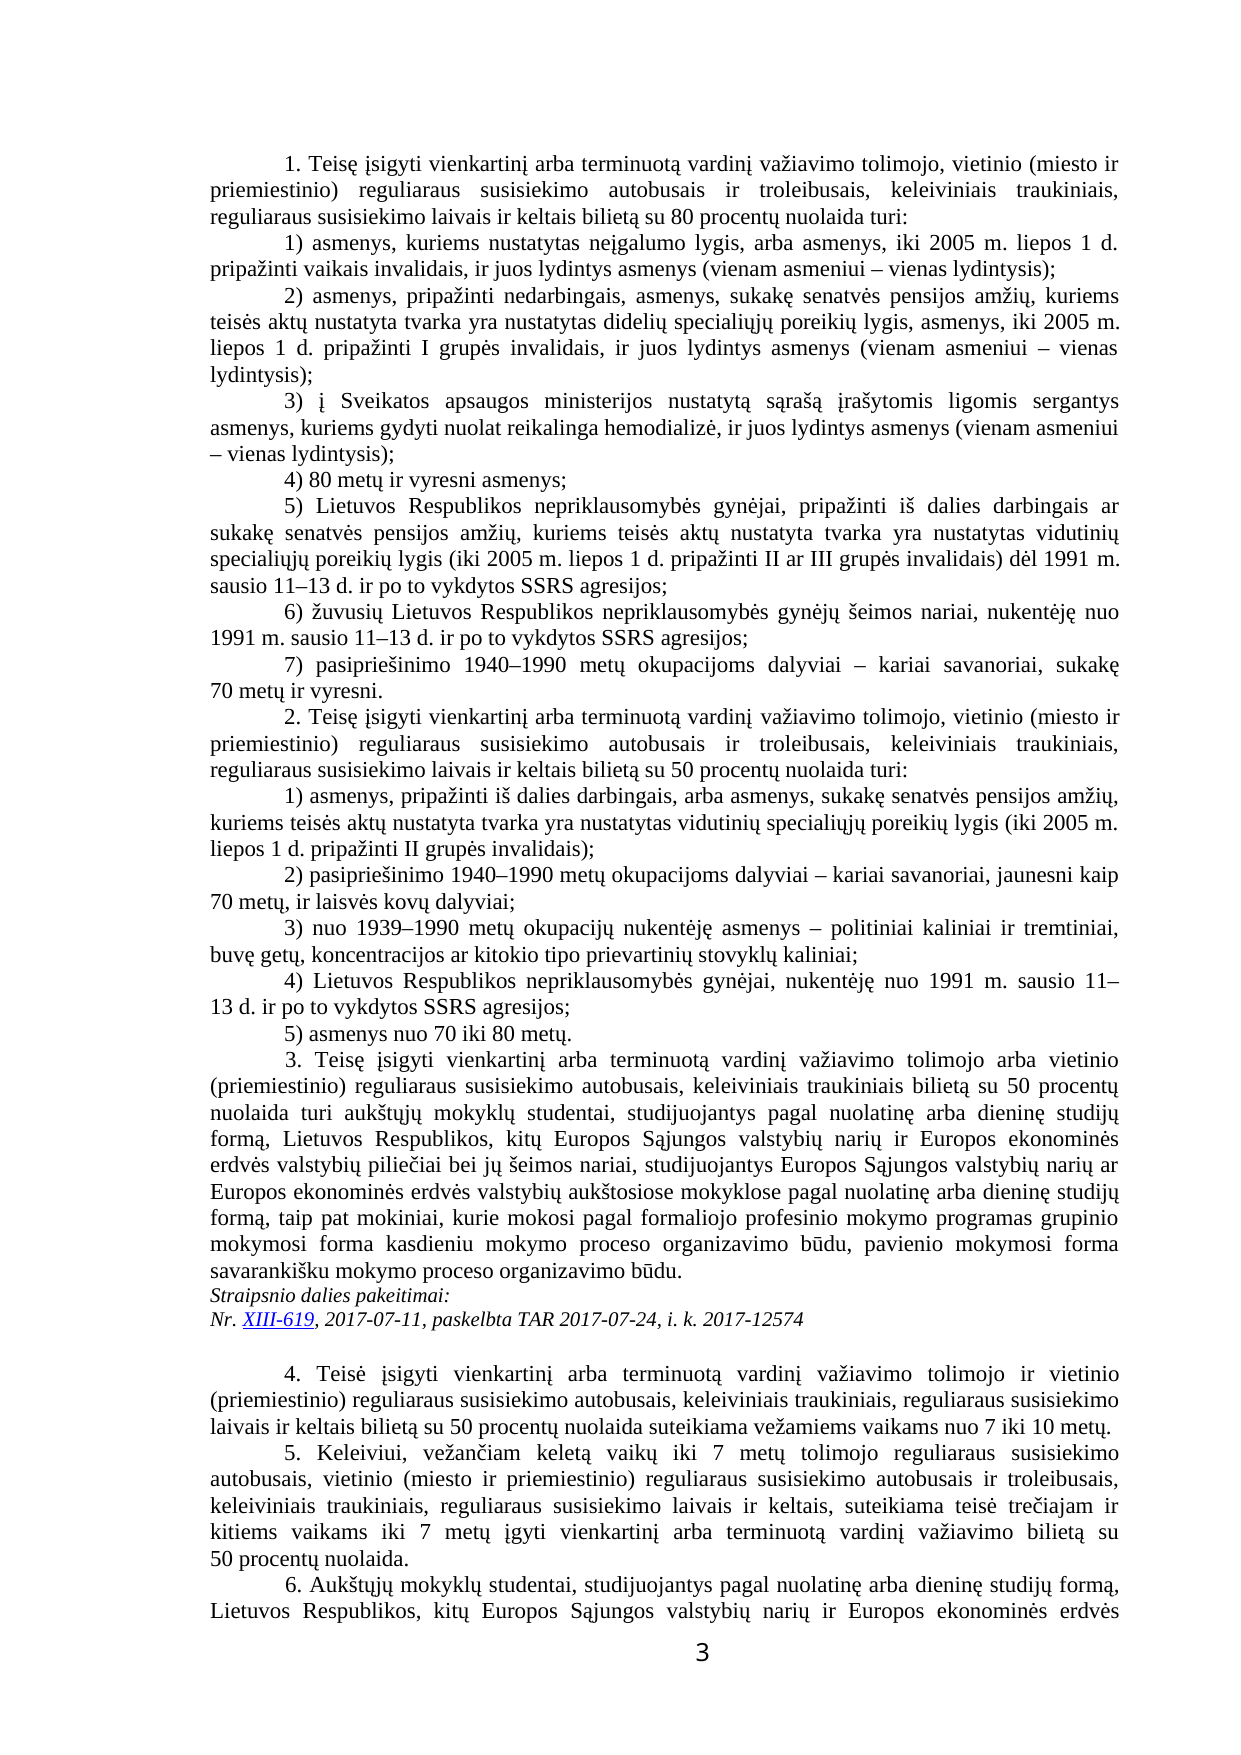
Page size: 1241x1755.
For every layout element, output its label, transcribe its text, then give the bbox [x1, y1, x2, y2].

text 4) Lietuvos Respublikos nepriklausomybės gynėjai, nukentėję nuo 1991 m. sausio 11–13 d. ir po to vykdytos SSRS agresijos; [210, 967, 1120, 1020]
text 1. Teisę įsigyti vienkartinį arba terminuotą vardinį važiavimo tolimojo, vietinio (miesto ir priemiestinio) reguliaraus susisiekimo autobusais ir troleibusais, keleiviniais traukiniais, reguliaraus susisiekimo laivais ir keltais bilietą su 80 procentų nuolaida turi: [210, 150, 1120, 229]
text 7) pasipriešinimo 1940–1990 metų okupacijoms dalyviai – kariai savanoriai, sukakę 70 metų ir vyresni. [210, 651, 1120, 703]
text 5) asmenys nuo 70 iki 80 metų. [210, 1020, 1120, 1046]
text 3) į Sveikatos apsaugos ministerijos nustatytą sąrašą įrašytomis ligomis sergantys asmenys, kuriems gydyti nuolat reikalinga hemodializė, ir juos lydintys asmenys (vienam asmeniui – vienas lydintysis); [210, 387, 1120, 466]
text 6) žuvusių Lietuvos Respublikos nepriklausomybės gynėjų šeimos nariai, nukentėję nuo 1991 m. sausio 11–13 d. ir po to vykdytos SSRS agresijos; [210, 598, 1120, 651]
text 6. Aukštųjų mokyklų studentai, studijuojantys pagal nuolatinę arba dieninę studijų formą, Lietuvos Respublikos, kitų Europos Sąjungos valstybių narių ir Europos ekonominės erdvės [210, 1571, 1120, 1624]
text 5. Keleiviui, vežančiam keletą vaikų iki 7 metų tolimojo reguliaraus susisiekimo autobusais, vietinio (miesto ir priemiestinio) reguliaraus susisiekimo autobusais ir troleibusais, keleiviniais traukiniais, reguliaraus susisiekimo laivais ir keltais, suteikiama teisė trečiajam ir kitiems vaikams iki 7 metų įgyti vienkartinį arba terminuotą vardinį važiavimo bilietą su 50 procentų nuolaida. [210, 1439, 1120, 1571]
text 3) nuo 1939–1990 metų okupacijų nukentėję asmenys – politiniai kaliniai ir tremtiniai, buvę getų, koncentracijos ar kitokio tipo prievartinių stovyklų kaliniai; [210, 914, 1120, 967]
text 1) asmenys, kuriems nustatytas neįgalumo lygis, arba asmenys, iki 2005 m. liepos 1 d. pripažinti vaikais invalidais, ir juos lydintys asmenys (vienam asmeniui – vienas lydintysis); [210, 229, 1120, 282]
text 4) 80 metų ir vyresni asmenys; [210, 466, 1120, 493]
text 2) asmenys, pripažinti nedarbingais, asmenys, sukakę senatvės pensijos amžių, kuriems teisės aktų nustatyta tvarka yra nustatytas didelių specialiųjų poreikių lygis, asmenys, iki 2005 m. liepos 1 d. pripažinti I grupės invalidais, ir juos lydintys asmenys (vienam asmeniui – vienas lydintysis); [210, 282, 1120, 387]
text 1) asmenys, pripažinti iš dalies darbingais, arba asmenys, sukakę senatvės pensijos amžių, kuriems teisės aktų nustatyta tvarka yra nustatytas vidutinių specialiųjų poreikių lygis (iki 2005 m. liepos 1 d. pripažinti II grupės invalidais); [210, 782, 1120, 862]
text 5) Lietuvos Respublikos nepriklausomybės gynėjai, pripažinti iš dalies darbingais ar sukakę senatvės pensijos amžių, kuriems teisės aktų nustatyta tvarka yra nustatytas vidutinių specialiųjų poreikių lygis (iki 2005 m. liepos 1 d. pripažinti II ar III grupės invalidais) dėl 1991 m. sausio 11–13 d. ir po to vykdytos SSRS agresijos; [210, 493, 1120, 598]
text 2. Teisę įsigyti vienkartinį arba terminuotą vardinį važiavimo tolimojo, vietinio (miesto ir priemiestinio) reguliaraus susisiekimo autobusais ir troleibusais, keleiviniais traukiniais, reguliaraus susisiekimo laivais ir keltais bilietą su 50 procentų nuolaida turi: [210, 703, 1120, 782]
text Nr. XIII-619, 2017-07-11, paskelbta TAR 2017-07-24, i. k. 2017-12574 [210, 1307, 1120, 1331]
text 2) pasipriešinimo 1940–1990 metų okupacijoms dalyviai – kariai savanoriai, jaunesni kaip 70 metų, ir laisvės kovų dalyviai; [210, 862, 1120, 914]
text Straipsnio dalies pakeitimai: [210, 1283, 1120, 1307]
text 3. Teisę įsigyti vienkartinį arba terminuotą vardinį važiavimo tolimojo arba vietinio (priemiestinio) reguliaraus susisiekimo autobusais, keleiviniais traukiniais bilietą su 50 procentų nuolaida turi aukštųjų mokyklų studentai, studijuojantys pagal nuolatinę arba dieninę studijų formą, Lietuvos Respublikos, kitų Europos Sąjungos valstybių narių ir Europos ekonominės erdvės valstybių piliečiai bei jų šeimos nariai, studijuojantys Europos Sąjungos valstybių narių ar Europos ekonominės erdvės valstybių aukštosiose mokyklose pagal nuolatinę arba dieninę studijų formą, taip pat mokiniai, kurie mokosi pagal formaliojo profesinio mokymo programas grupinio mokymosi forma kasdieniu mokymo proceso organizavimo būdu, pavienio mokymosi forma savarankišku mokymo proceso organizavimo būdu. [210, 1046, 1120, 1283]
text 4. Teisė įsigyti vienkartinį arba terminuotą vardinį važiavimo tolimojo ir vietinio (priemiestinio) reguliaraus susisiekimo autobusais, keleiviniais traukiniais, reguliaraus susisiekimo laivais ir keltais bilietą su 50 procentų nuolaida suteikiama vežamiems vaikams nuo 7 iki 10 metų. [210, 1360, 1120, 1439]
